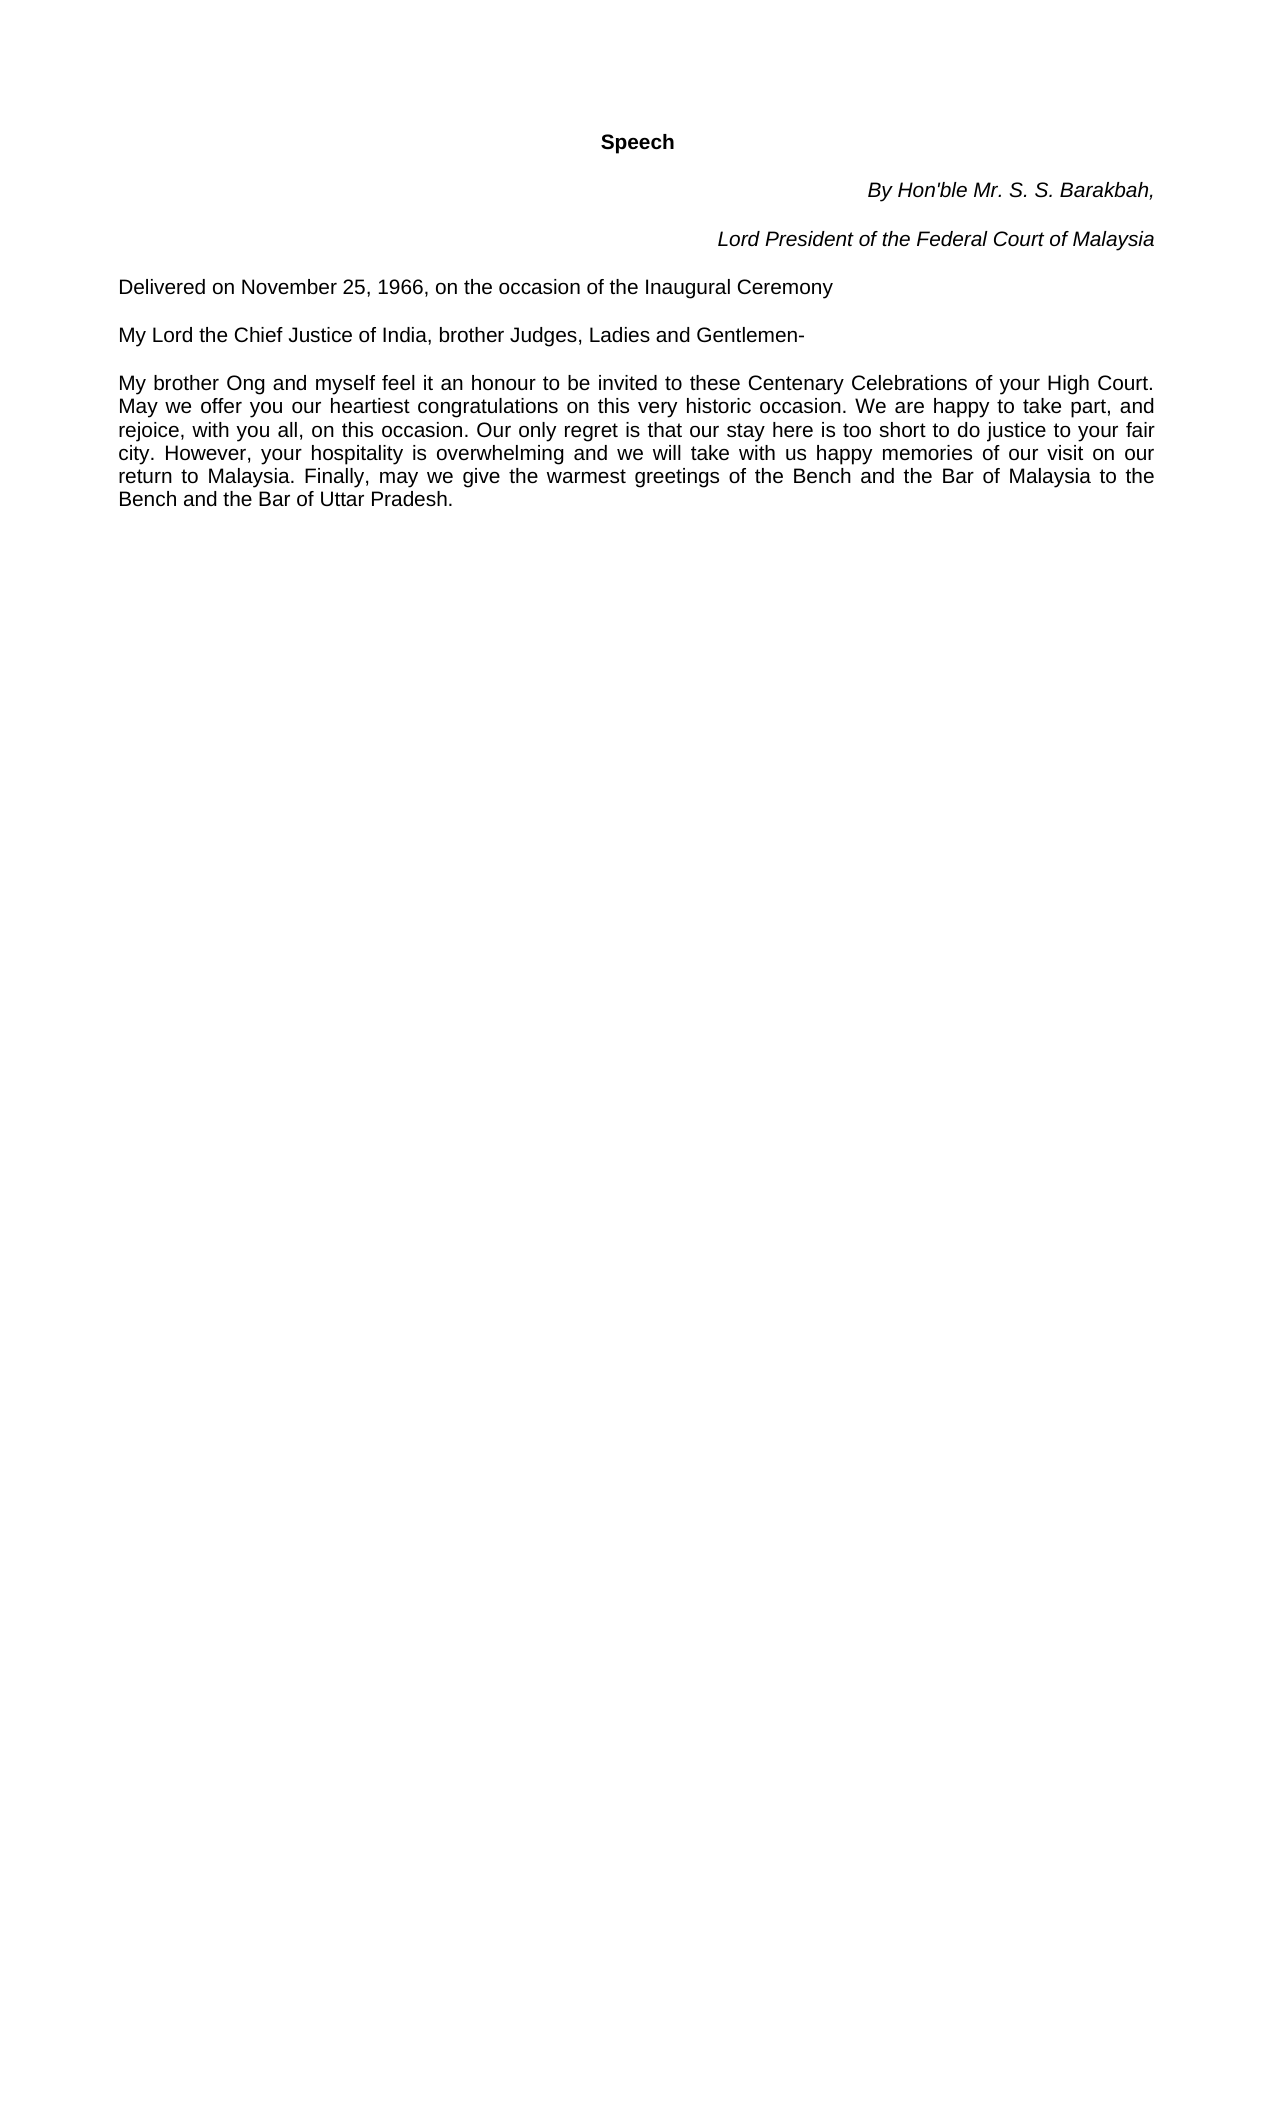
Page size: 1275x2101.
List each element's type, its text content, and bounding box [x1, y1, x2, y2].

title Speech [118, 131, 1157, 154]
text Delivered on November 25, 1966, on the occasion of the Inaugural Ceremony [118, 275, 1157, 298]
subtitle Lord President of the Federal Court of Malaysia [118, 227, 1157, 250]
text My Lord the Chief Justice of India, brother Judges, Ladies and Gentlemen- [118, 323, 1157, 347]
text By Hon'ble Mr. S. S. Barakbah, [118, 179, 1157, 202]
text My brother Ong and myself feel it an honour to be invited to these Centenary Celebrations of your High Court. May we offer you our heartiest congratulations on this very historic occasion. We are happy to take part, and rejoice, with you all, on this occasion. Our only regret is that our stay here is too short to do justice to your fair city. However, your hospitality is overwhelming and we will take with us happy memories of our visit on our return to Malaysia. Finally, may we give the warmest greetings of the Bench and the Bar of Malaysia to the Bench and the Bar of Uttar Pradesh. [118, 372, 1157, 511]
